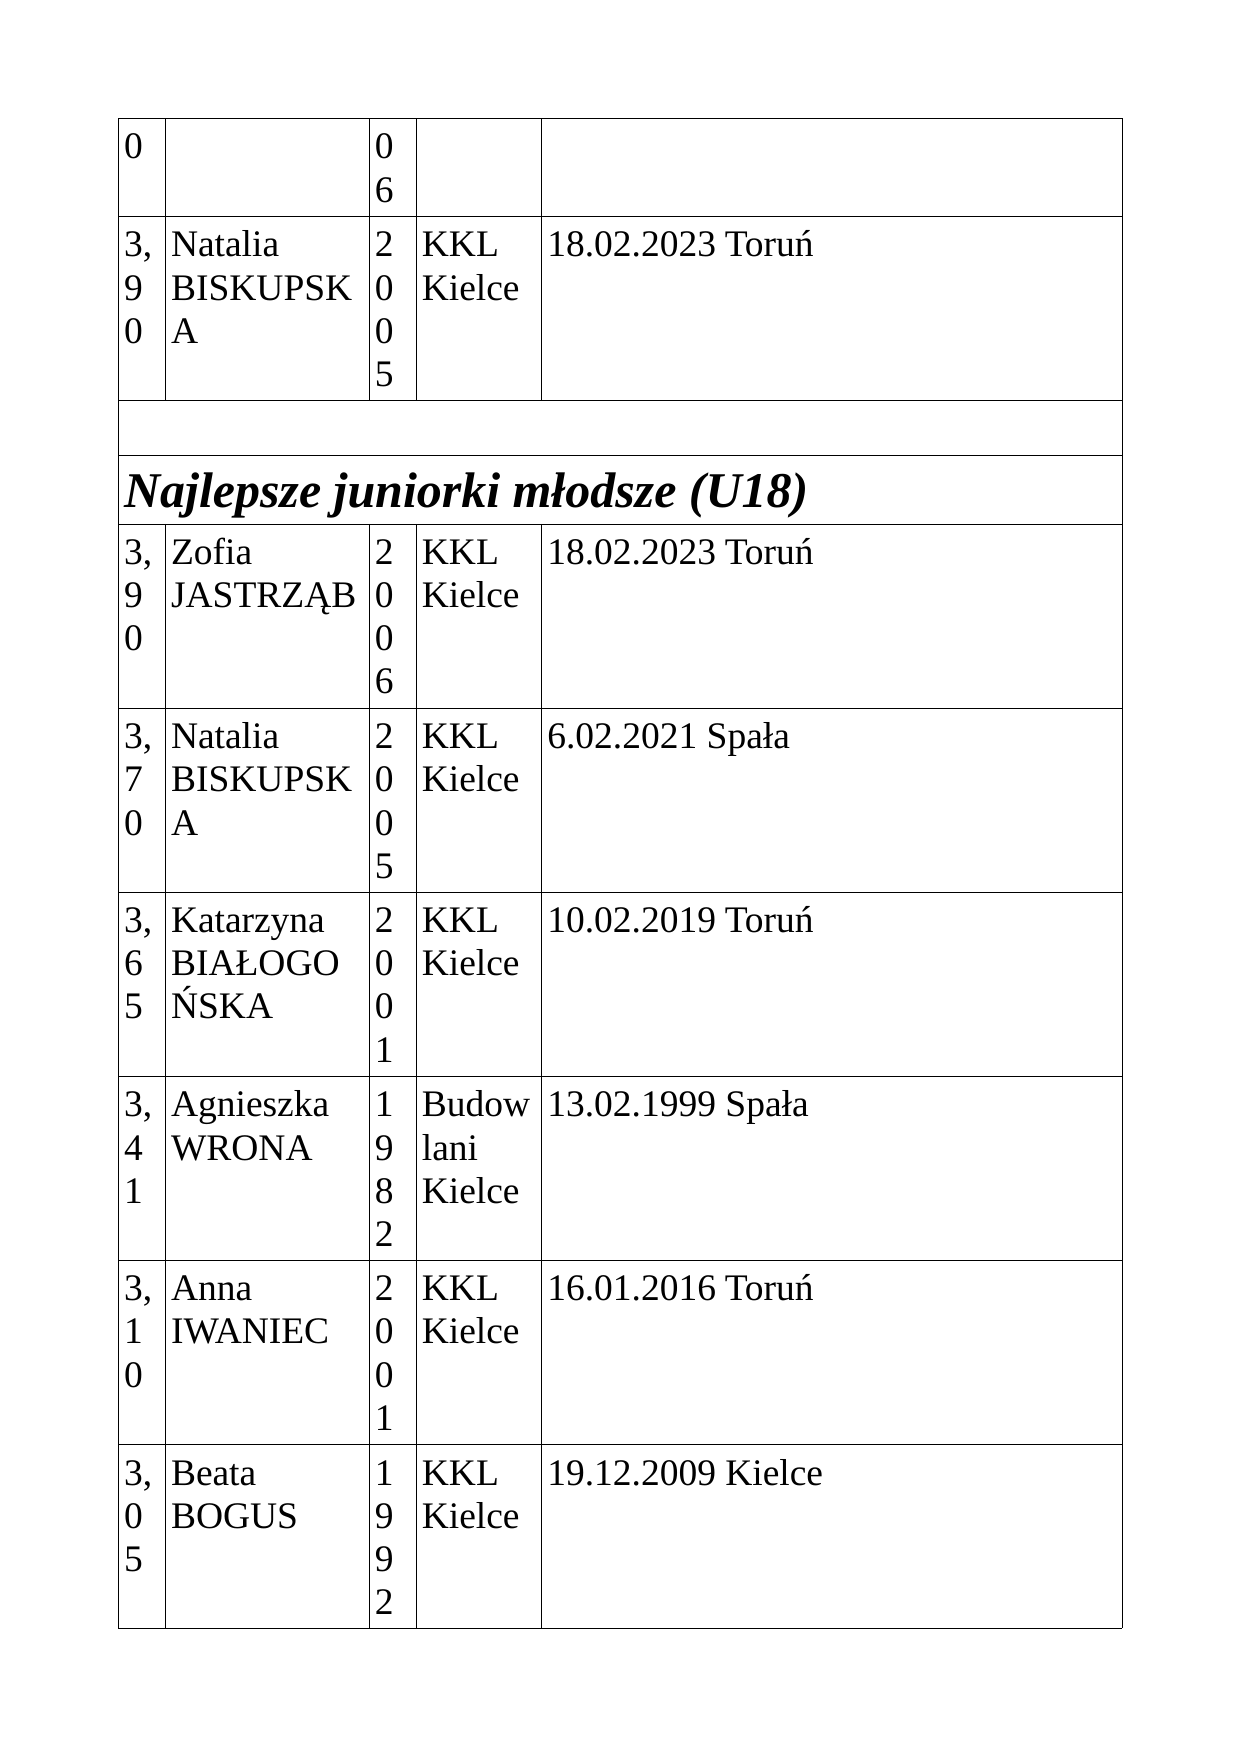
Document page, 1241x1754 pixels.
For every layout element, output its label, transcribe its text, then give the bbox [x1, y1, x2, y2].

table_cell Katarzyna BIAŁOGOŃSKA [166, 893, 369, 1076]
table_cell 3,10 [119, 1261, 165, 1444]
table_cell 18.02.2023 Toruń [542, 525, 1122, 708]
table_cell 19.12.2009 Kielce [542, 1445, 1122, 1628]
table_cell [119, 401, 1122, 455]
table_cell 2005 [370, 217, 416, 400]
table_cell 13.02.1999 Spała [542, 1077, 1122, 1260]
table_cell 3,90 [119, 217, 165, 400]
table_cell Anna IWANIEC [166, 1261, 369, 1444]
table_cell 3,65 [119, 893, 165, 1076]
table_cell Beata BOGUS [166, 1445, 369, 1628]
table_cell KKL Kielce [417, 525, 541, 708]
table_cell 6.02.2021 Spała [542, 709, 1122, 892]
table_cell Zofia JASTRZĄB [166, 525, 369, 708]
table_cell [166, 119, 369, 216]
table_cell KKL Kielce [417, 709, 541, 892]
table_cell Natalia BISKUPSKA [166, 709, 369, 892]
table_cell 16.01.2016 Toruń [542, 1261, 1122, 1444]
table_cell 2001 [370, 1261, 416, 1444]
table_cell KKL Kielce [417, 217, 541, 400]
table_cell [542, 119, 1122, 216]
table_cell Budowlani Kielce [417, 1077, 541, 1260]
table_cell Agnieszka WRONA [166, 1077, 369, 1260]
table_cell 3,90 [119, 525, 165, 708]
table_cell 1992 [370, 1445, 416, 1628]
table_cell 2001 [370, 893, 416, 1076]
table_cell [417, 119, 541, 216]
table_cell KKL Kielce [417, 893, 541, 1076]
table_cell 18.02.2023 Toruń [542, 217, 1122, 400]
table_cell 3,70 [119, 709, 165, 892]
table_cell 10.02.2019 Toruń [542, 893, 1122, 1076]
table_cell Natalia BISKUPSKA [166, 217, 369, 400]
table_cell 3,05 [119, 1445, 165, 1628]
table_cell 3,41 [119, 1077, 165, 1260]
table_cell 06 [370, 119, 416, 216]
table_cell 0 [119, 119, 165, 216]
table_cell KKL Kielce [417, 1261, 541, 1444]
table_cell Najlepsze juniorki młodsze (U18) [119, 456, 1122, 524]
table_cell 2005 [370, 709, 416, 892]
table_cell 2006 [370, 525, 416, 708]
table_cell KKL Kielce [417, 1445, 541, 1628]
table_cell 1982 [370, 1077, 416, 1260]
